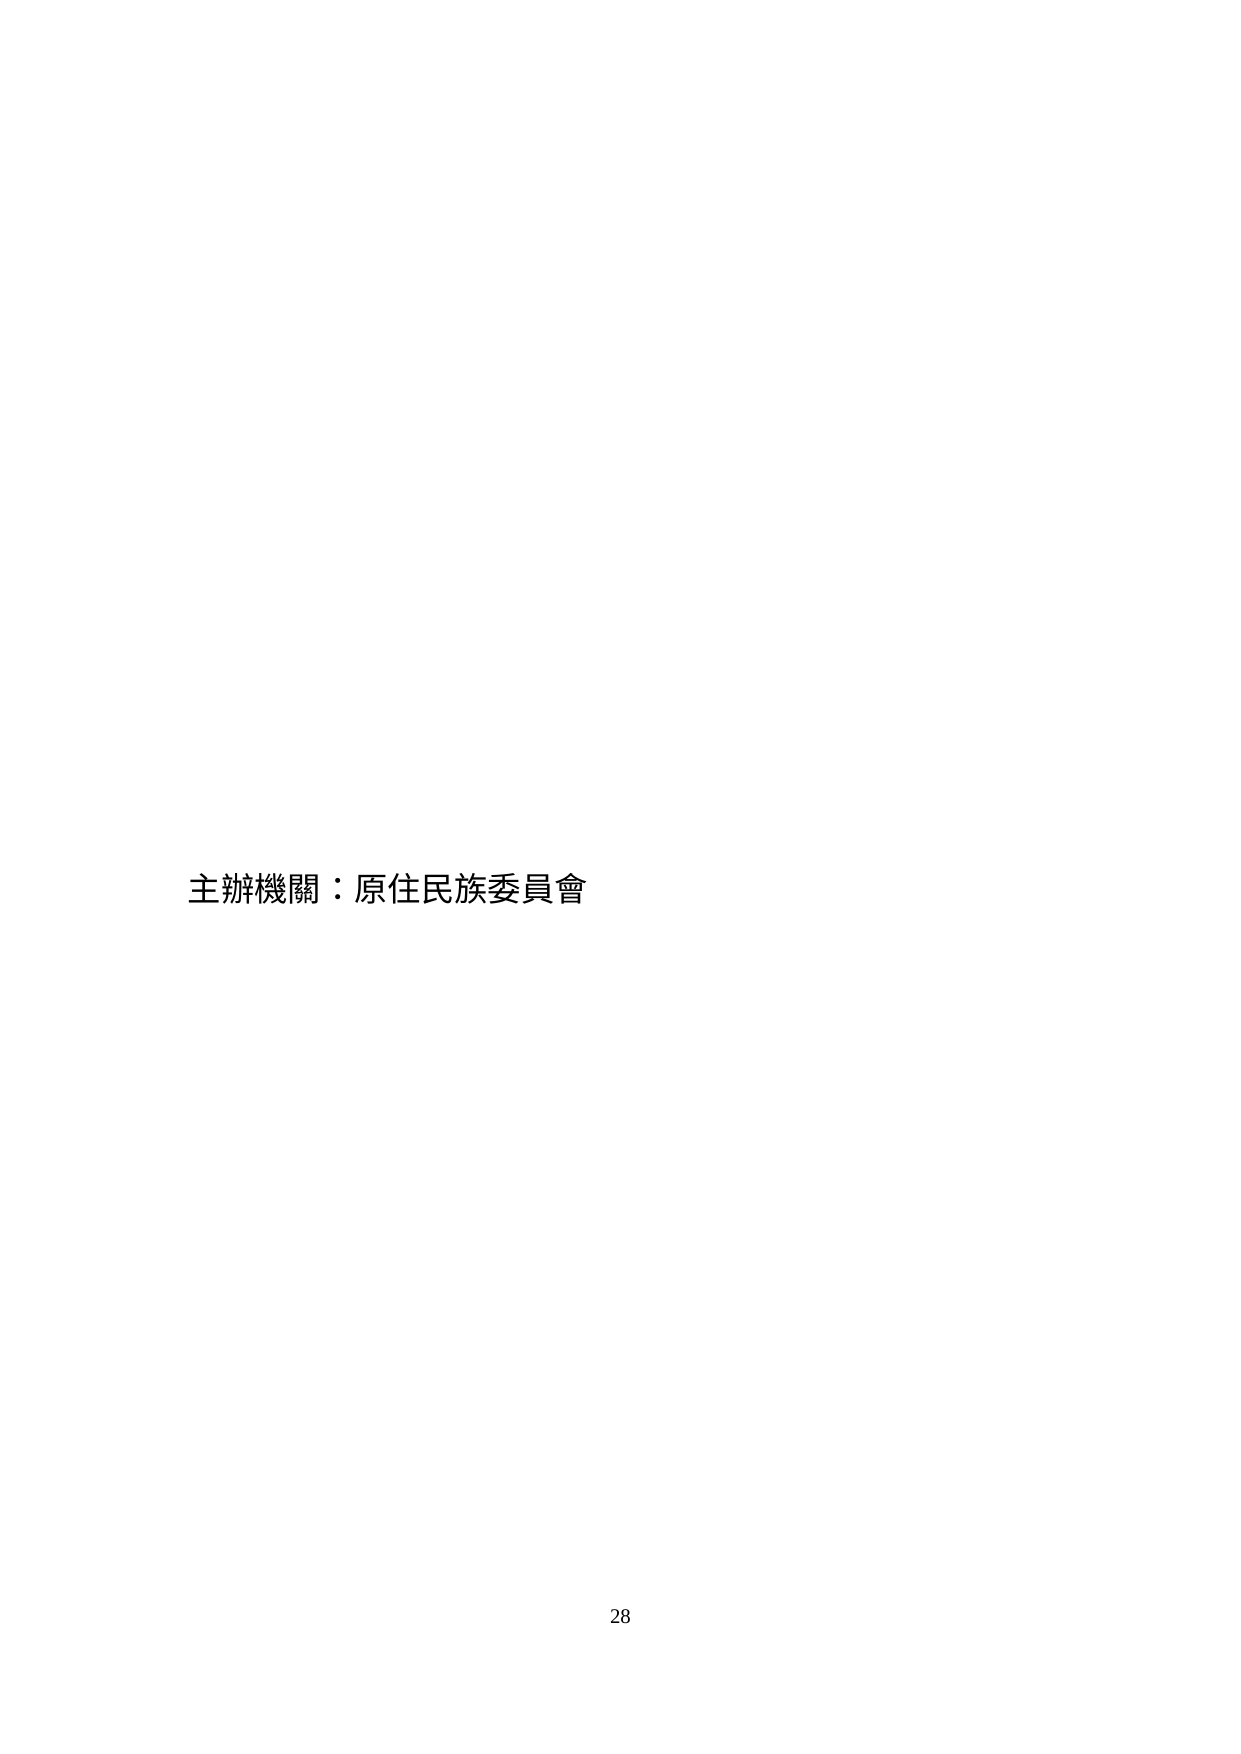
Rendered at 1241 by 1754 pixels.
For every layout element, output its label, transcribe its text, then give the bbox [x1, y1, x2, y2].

text 主辦機關：原住民族委員會 [187, 846, 1053, 908]
